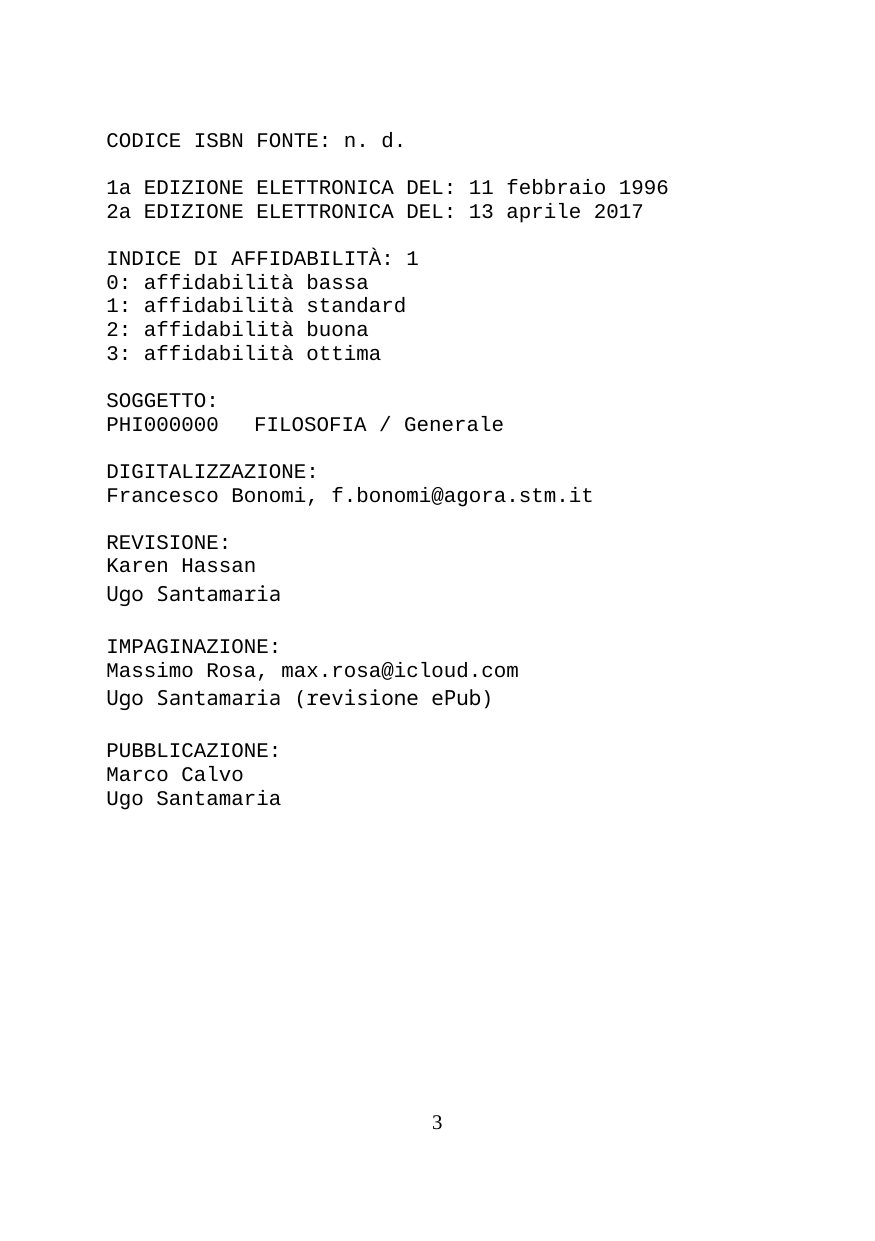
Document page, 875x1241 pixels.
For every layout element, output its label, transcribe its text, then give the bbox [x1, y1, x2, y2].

text REVISIONE: [106, 532, 768, 556]
text 2: affidabilità buona [106, 319, 768, 343]
text IMPAGINAZIONE: [106, 636, 768, 660]
text Ugo Santamaria (revisione ePub) [106, 683, 768, 712]
text 0: affidabilità bassa [106, 272, 768, 295]
text Marco Calvo [106, 764, 768, 787]
text 2a EDIZIONE ELETTRONICA DEL: 13 aprile 2017 [106, 201, 768, 224]
text INDICE DI AFFIDABILITÀ: 1 [106, 248, 768, 272]
text 3: affidabilità ottima [106, 343, 768, 366]
text CODICE ISBN FONTE: n. d. [106, 130, 768, 153]
text Ugo Santamaria [106, 579, 768, 608]
text Ugo Santamaria [106, 787, 768, 811]
text Massimo Rosa, max.rosa@icloud.com [106, 660, 768, 683]
text 1: affidabilità standard [106, 295, 768, 319]
text PHI000000 FILOSOFIA / Generale [106, 414, 768, 437]
text PUBBLICAZIONE: [106, 740, 768, 764]
text Francesco Bonomi, f.bonomi@agora.stm.it [106, 484, 768, 508]
text DIGITALIZZAZIONE: [106, 461, 768, 484]
text 1a EDIZIONE ELETTRONICA DEL: 11 febbraio 1996 [106, 177, 768, 201]
text SOGGETTO: [106, 390, 768, 414]
text Karen Hassan [106, 556, 768, 579]
